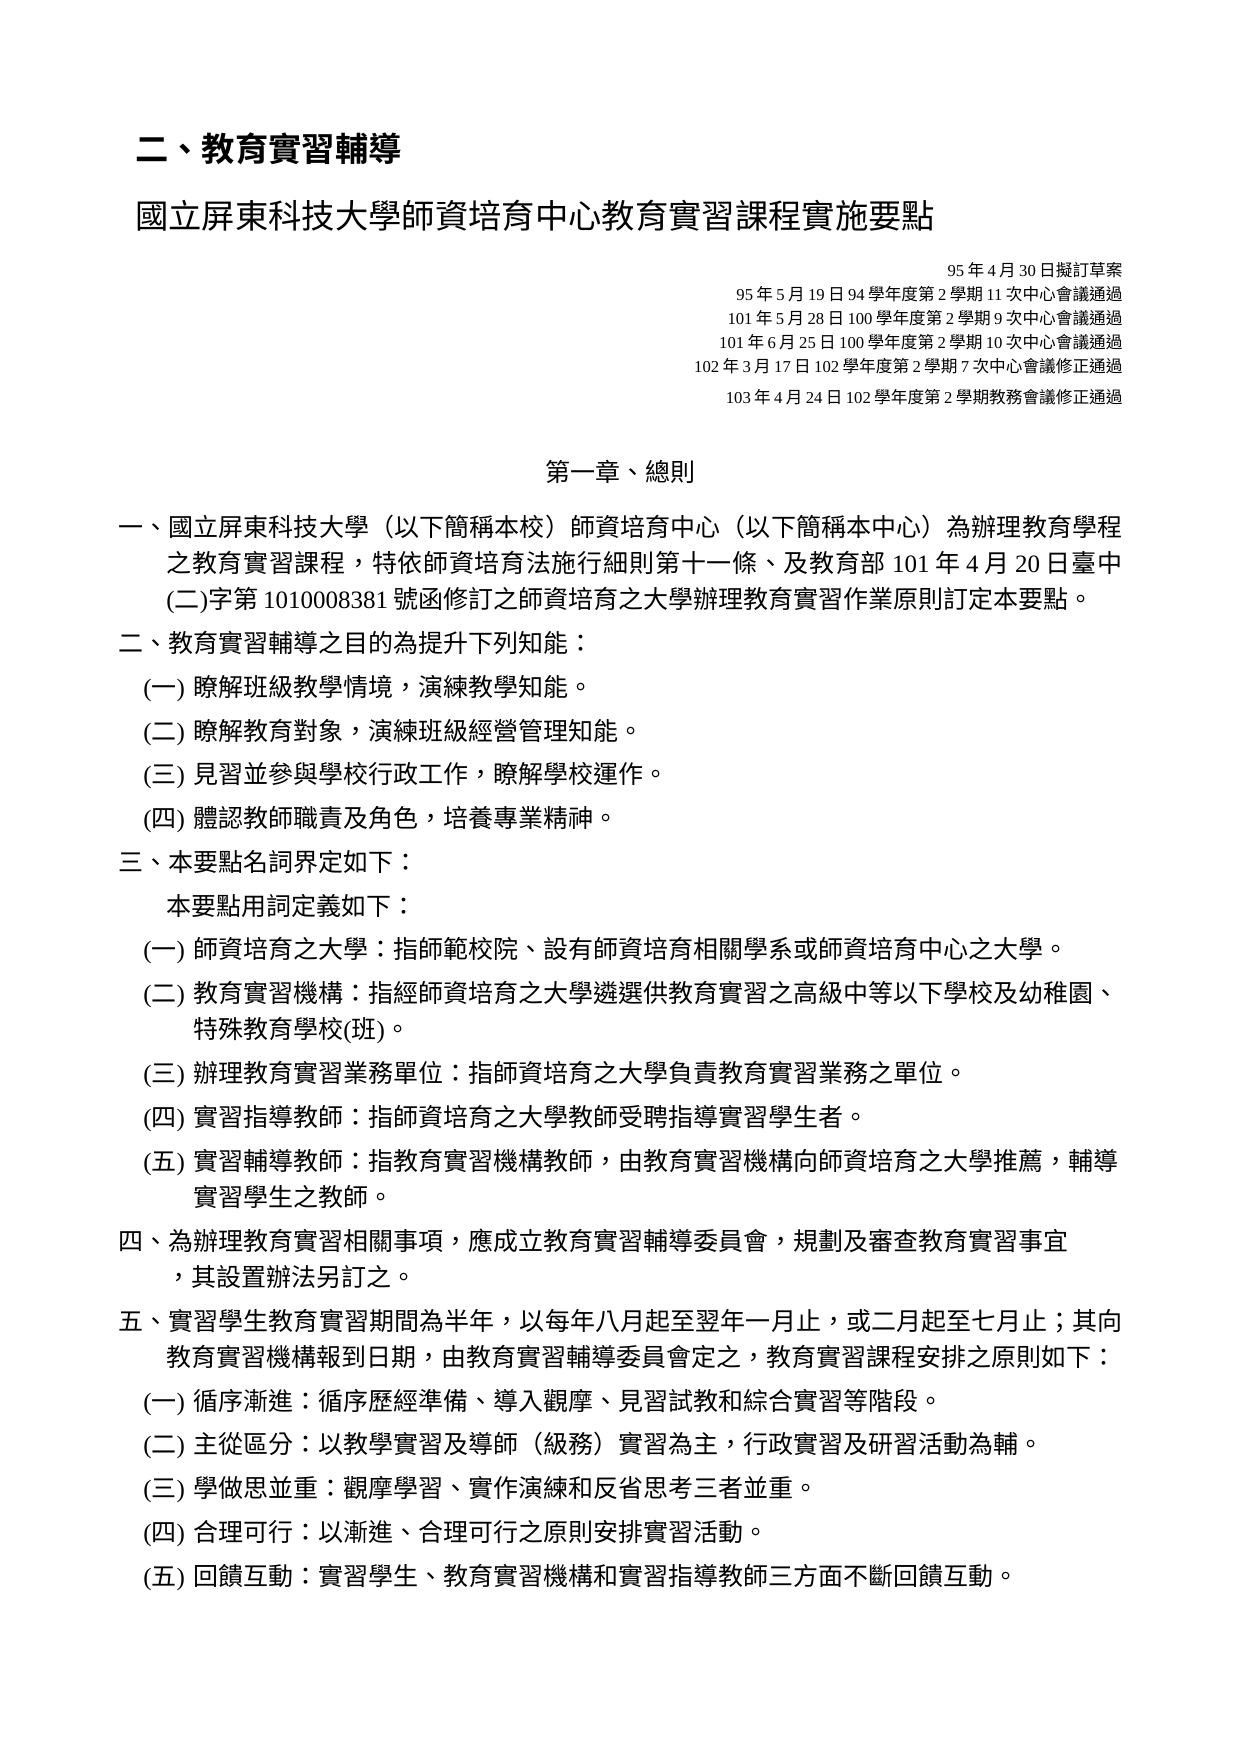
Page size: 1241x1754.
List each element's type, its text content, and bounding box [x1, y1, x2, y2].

text 國立屏東科技大學師資培育中心教育實習課程實施要點 [118, 190, 1122, 238]
list 體認教師職責及角色，培養專業精神。 [143, 798, 1122, 835]
text 95年5月19日94學年度第2學期11次中心會議通過 [118, 281, 1122, 305]
list 見習並參與學校行政工作，瞭解學校運作。 [143, 755, 1122, 791]
text 二、教育實習輔導 [118, 123, 1122, 171]
list 瞭解教育對象，演練班級經營管理知能。 [143, 711, 1122, 747]
list 循序漸進：循序歷經準備、導入觀摩、見習試教和綜合實習等階段。 [143, 1381, 1122, 1417]
text 四、為辦理教育實習相關事項，應成立教育實習輔導委員會，規劃及審查教育實習事宜 ，其設置辦法另訂之。 [118, 1221, 1122, 1293]
text 102年3月17日102學年度第2學期7次中心會議修正通過 [118, 353, 1122, 378]
list 學做思並重：觀摩學習、實作演練和反省思考三者並重。 [143, 1468, 1122, 1505]
text 101年6月25日100學年度第2學期10次中心會議通過 [118, 329, 1122, 353]
list 合理可行：以漸進、合理可行之原則安排實習活動。 [143, 1512, 1122, 1548]
text 本要點用詞定義如下： [118, 886, 1122, 922]
text 95年4月30日擬訂草案 [118, 257, 1122, 281]
text 一、國立屏東科技大學（以下簡稱本校）師資培育中心（以下簡稱本中心）為辦理教育學程之教育實習課程，特依師資培育法施行細則第十一條、及教育部101年4月20日臺中(二)字第1010008381號函修訂之師資培育之大學辦理教育實習作業原則訂定本要點。 [118, 507, 1122, 616]
text 三、本要點名詞界定如下： [118, 842, 1122, 878]
list 回饋互動：實習學生、教育實習機構和實習指導教師三方面不斷回饋互動。 [143, 1556, 1122, 1592]
list 辦理教育實習業務單位：指師資培育之大學負責教育實習業務之單位。 [143, 1053, 1122, 1090]
list 主從區分：以教學實習及導師（級務）實習為主，行政實習及研習活動為輔。 [143, 1425, 1122, 1461]
text 二、教育實習輔導之目的為提升下列知能： [118, 623, 1122, 660]
list 實習輔導教師：指教育實習機構教師，由教育實習機構向師資培育之大學推薦，輔導實習學生之教師。 [143, 1141, 1122, 1213]
list 教育實習機構：指經師資培育之大學遴選供教育實習之高級中等以下學校及幼稚園、特殊教育學校(班)。 [143, 973, 1122, 1046]
list 實習指導教師：指師資培育之大學教師受聘指導實習學生者。 [143, 1097, 1122, 1133]
text 101年5月28日100學年度第2學期9次中心會議通過 [118, 305, 1122, 329]
list 師資培育之大學：指師範校院、設有師資培育相關學系或師資培育中心之大學。 [143, 930, 1122, 966]
text 第一章、總則 [118, 452, 1122, 488]
list 瞭解班級教學情境，演練教學知能。 [143, 667, 1122, 703]
text 103年4月24日102學年度第2學期教務會議修正通過 [118, 378, 1122, 415]
text 五、實習學生教育實習期間為半年，以每年八月起至翌年一月止，或二月起至七月止；其向教育實習機構報到日期，由教育實習輔導委員會定之，教育實習課程安排之原則如下： [118, 1301, 1122, 1373]
